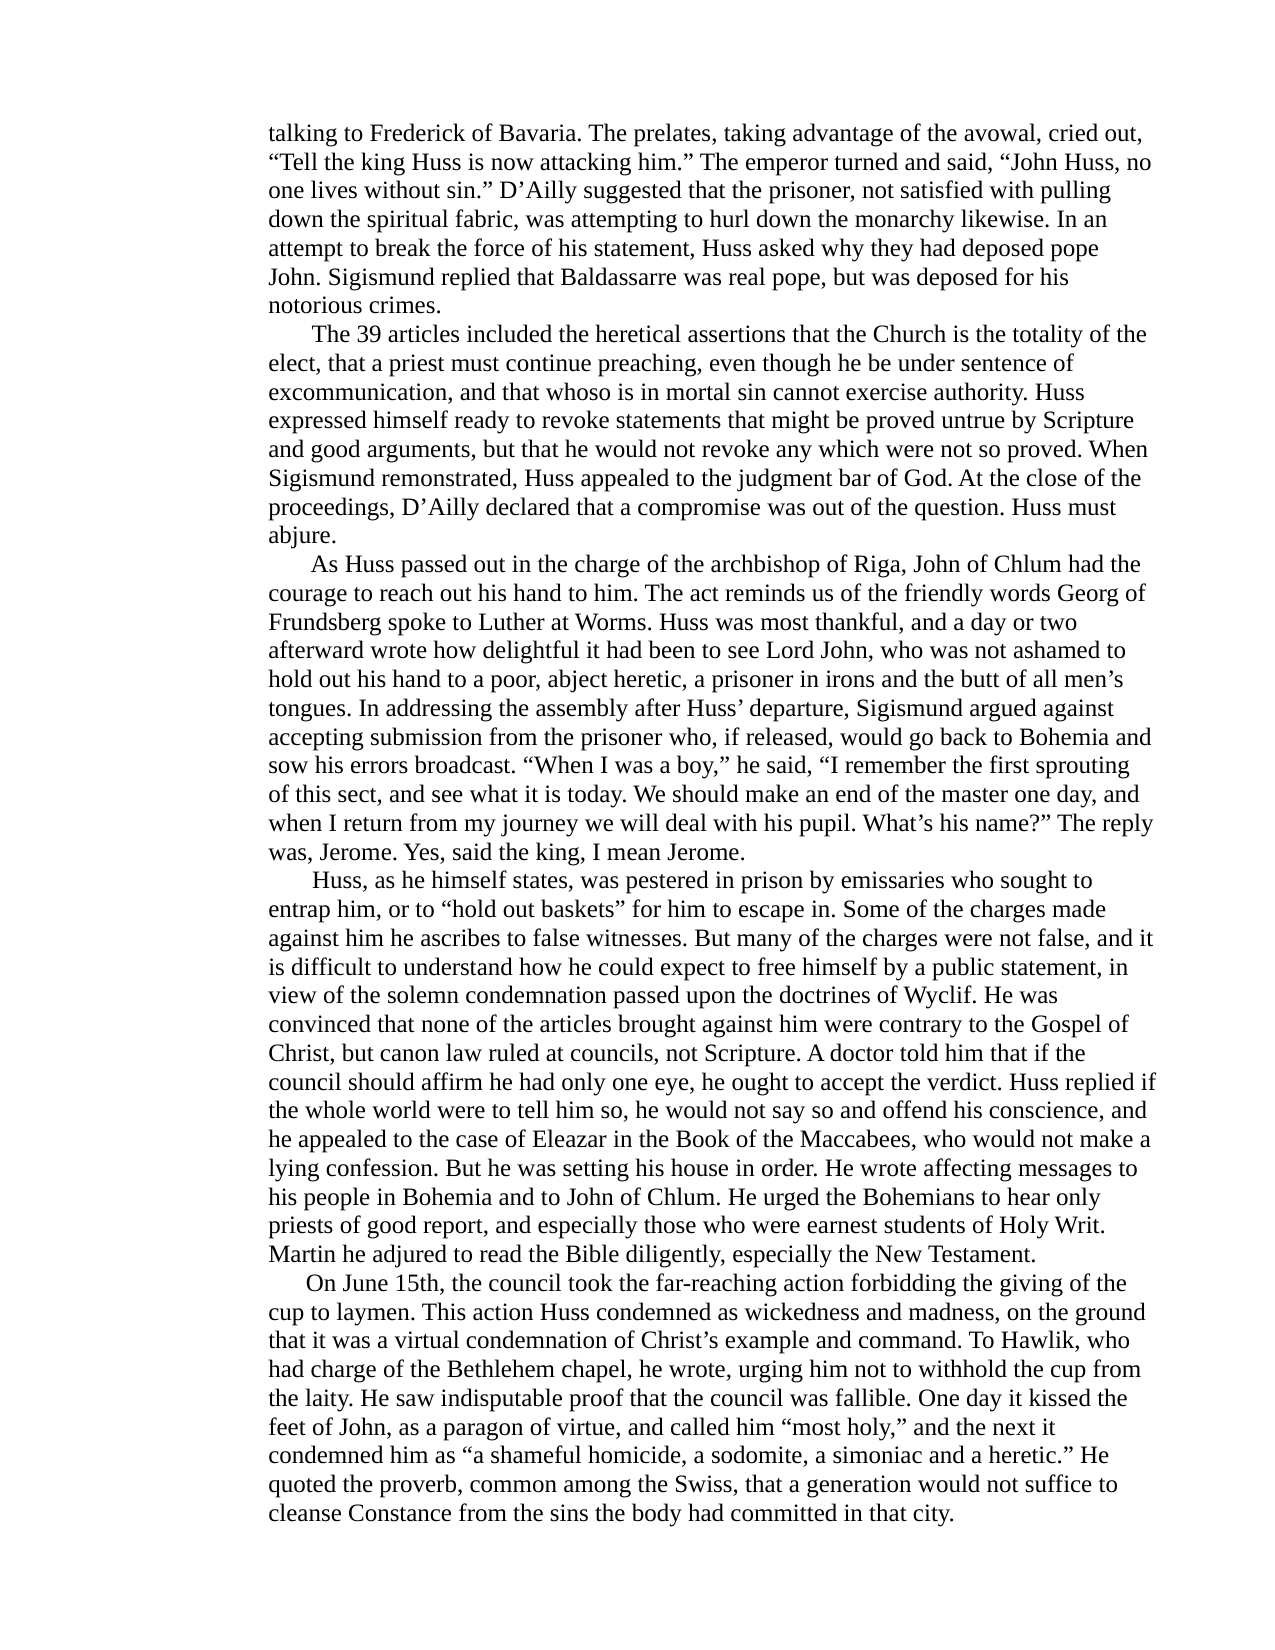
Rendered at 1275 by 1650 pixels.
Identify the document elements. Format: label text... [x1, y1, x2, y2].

text On June 15th, the council took the far-reaching action forbidding the giving of the cup to laymen. This action Huss condemned as wickedness and madness, on the ground that it was a virtual condemnation of Christ’s example and command. To Hawlik, who had charge of the Bethlehem chapel, he wrote, urging him not to withhold the cup from the laity. He saw indisputable proof that the council was fallible. One day it kissed the feet of John, as a paragon of virtue, and called him “most holy,” and the next it condemned him as “a shameful homicide, a sodomite, a simoniac and a heretic.” He quoted the proverb, common among the Swiss, that a generation would not suffice to cleanse Constance from the sins the body had committed in that city. [268, 1268, 1157, 1527]
text talking to Frederick of Bavaria. The prelates, taking advantage of the avowal, cried out, “Tell the king Huss is now attacking him.” The emperor turned and said, “John Huss, no one lives without sin.” D’Ailly suggested that the prisoner, not satisfied with pulling down the spiritual fabric, was attempting to hurl down the monarchy likewise. In an attempt to break the force of his statement, Huss asked why they had deposed pope John. Sigismund replied that Baldassarre was real pope, but was deposed for his notorious crimes. [268, 118, 1157, 319]
text As Huss passed out in the charge of the archbishop of Riga, John of Chlum had the courage to reach out his hand to him. The act reminds us of the friendly words Georg of Frundsberg spoke to Luther at Worms. Huss was most thankful, and a day or two afterward wrote how delightful it had been to see Lord John, who was not ashamed to hold out his hand to a poor, abject heretic, a prisoner in irons and the butt of all men’s tongues. In addressing the assembly after Huss’ departure, Sigismund argued against accepting submission from the prisoner who, if released, would go back to Bohemia and sow his errors broadcast. “When I was a boy,” he said, “I remember the first sprouting of this sect, and see what it is today. We should make an end of the master one day, and when I return from my journey we will deal with his pupil. What’s his name?” The reply was, Jerome. Yes, said the king, I mean Jerome. [268, 549, 1157, 866]
text Huss, as he himself states, was pestered in prison by emissaries who sought to entrap him, or to “hold out baskets” for him to escape in. Some of the charges made against him he ascribes to false witnesses. But many of the charges were not false, and it is difficult to understand how he could expect to free himself by a public statement, in view of the solemn condemnation passed upon the doctrines of Wyclif. He was convinced that none of the articles brought against him were contrary to the Gospel of Christ, but canon law ruled at councils, not Scripture. A doctor told him that if the council should affirm he had only one eye, he ought to accept the verdict. Huss replied if the whole world were to tell him so, he would not say so and offend his conscience, and he appealed to the case of Eleazar in the Book of the Maccabees, who would not make a lying confession. But he was setting his house in order. He wrote affecting messages to his people in Bohemia and to John of Chlum. He urged the Bohemians to hear only priests of good report, and especially those who were earnest students of Holy Writ. Martin he adjured to read the Bible diligently, especially the New Testament. [268, 866, 1157, 1268]
text The 39 articles included the heretical assertions that the Church is the totality of the elect, that a priest must continue preaching, even though he be under sentence of excommunication, and that whoso is in mortal sin cannot exercise authority. Huss expressed himself ready to revoke statements that might be proved untrue by Scripture and good arguments, but that he would not revoke any which were not so proved. When Sigismund remonstrated, Huss appealed to the judgment bar of God. At the close of the proceedings, D’Ailly declared that a compromise was out of the question. Huss must abjure. [268, 319, 1157, 549]
